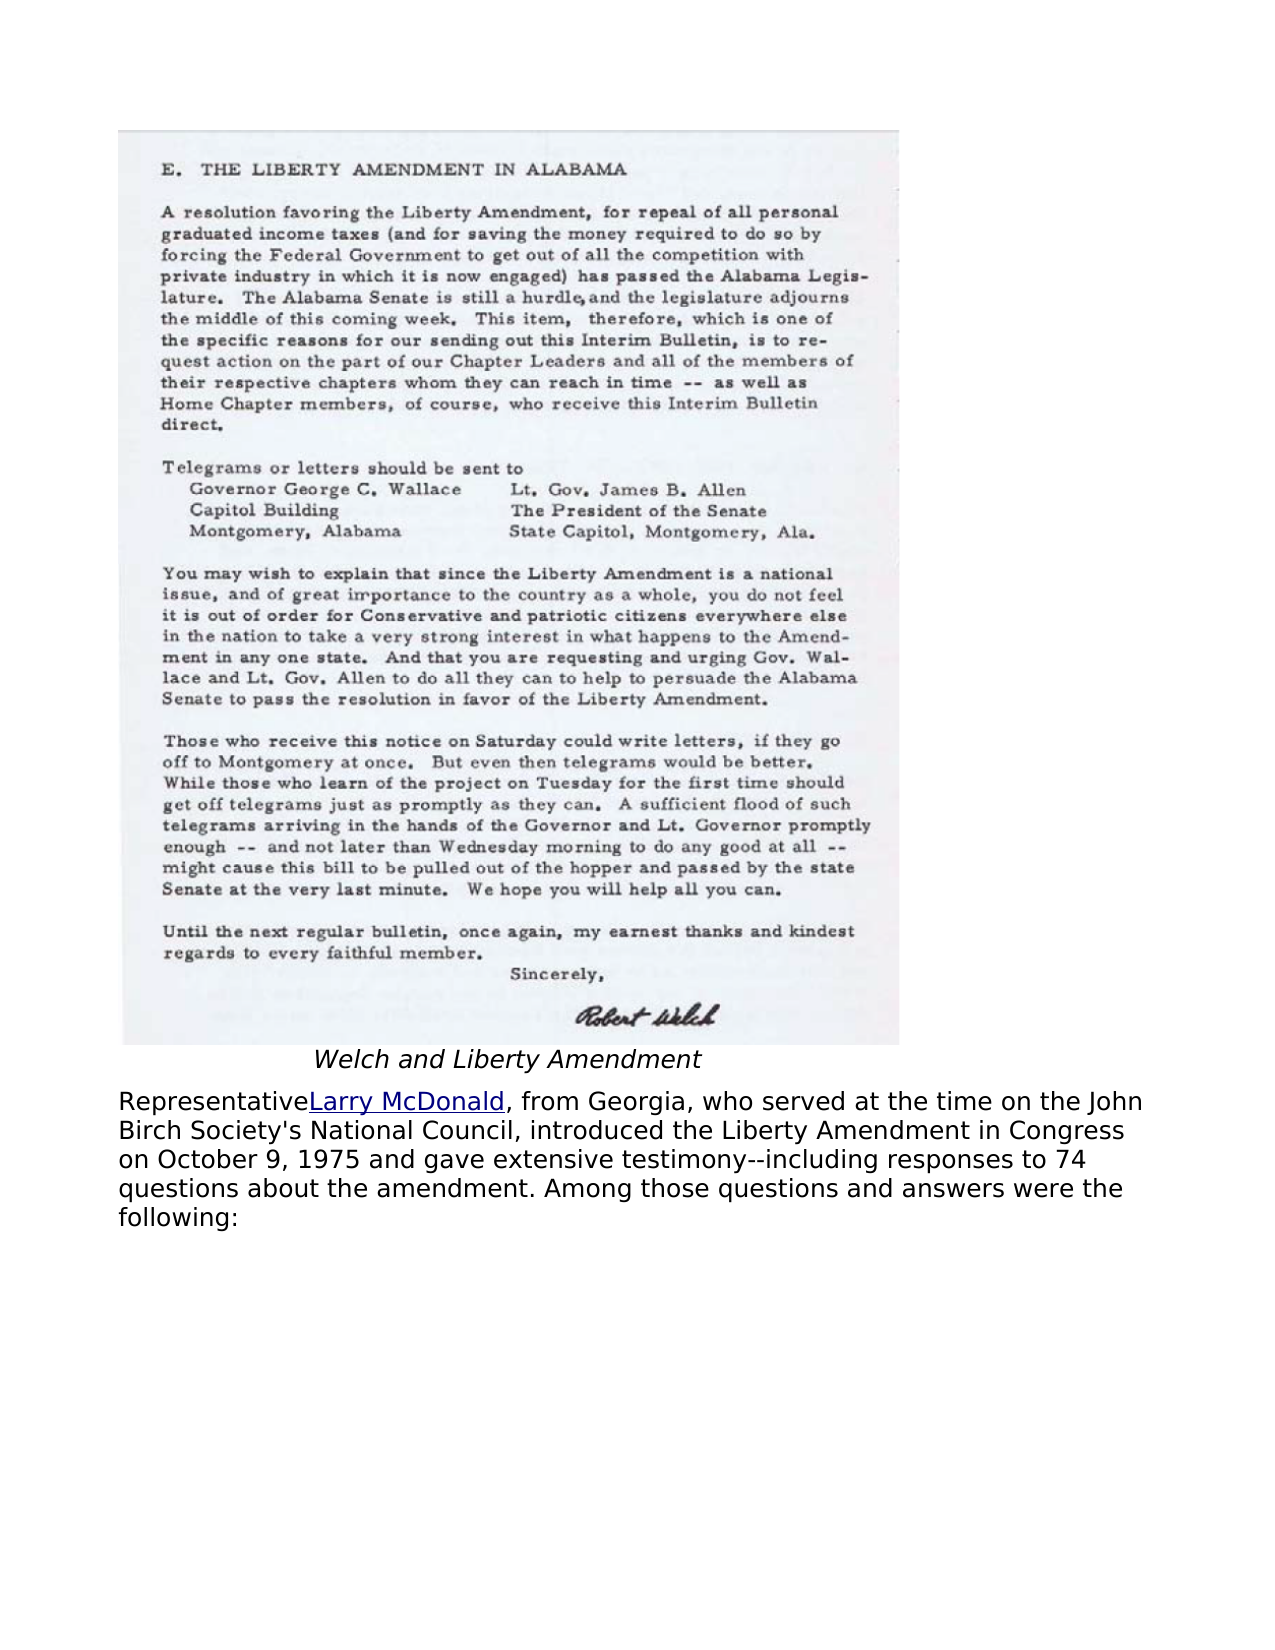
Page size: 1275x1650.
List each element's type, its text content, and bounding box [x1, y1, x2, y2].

text RepresentativeLarry McDonald, from Georgia, who served at the time on the John Birch Society's National Council, introduced the Liberty Amendment in Congress on October 9, 1975 and gave extensive testimony--including responses to 74 questions about the amendment. Among those questions and answers were the following: [118, 1087, 1157, 1232]
picture [118, 130, 900, 1045]
text Welch and Liberty Amendment [118, 1045, 899, 1074]
